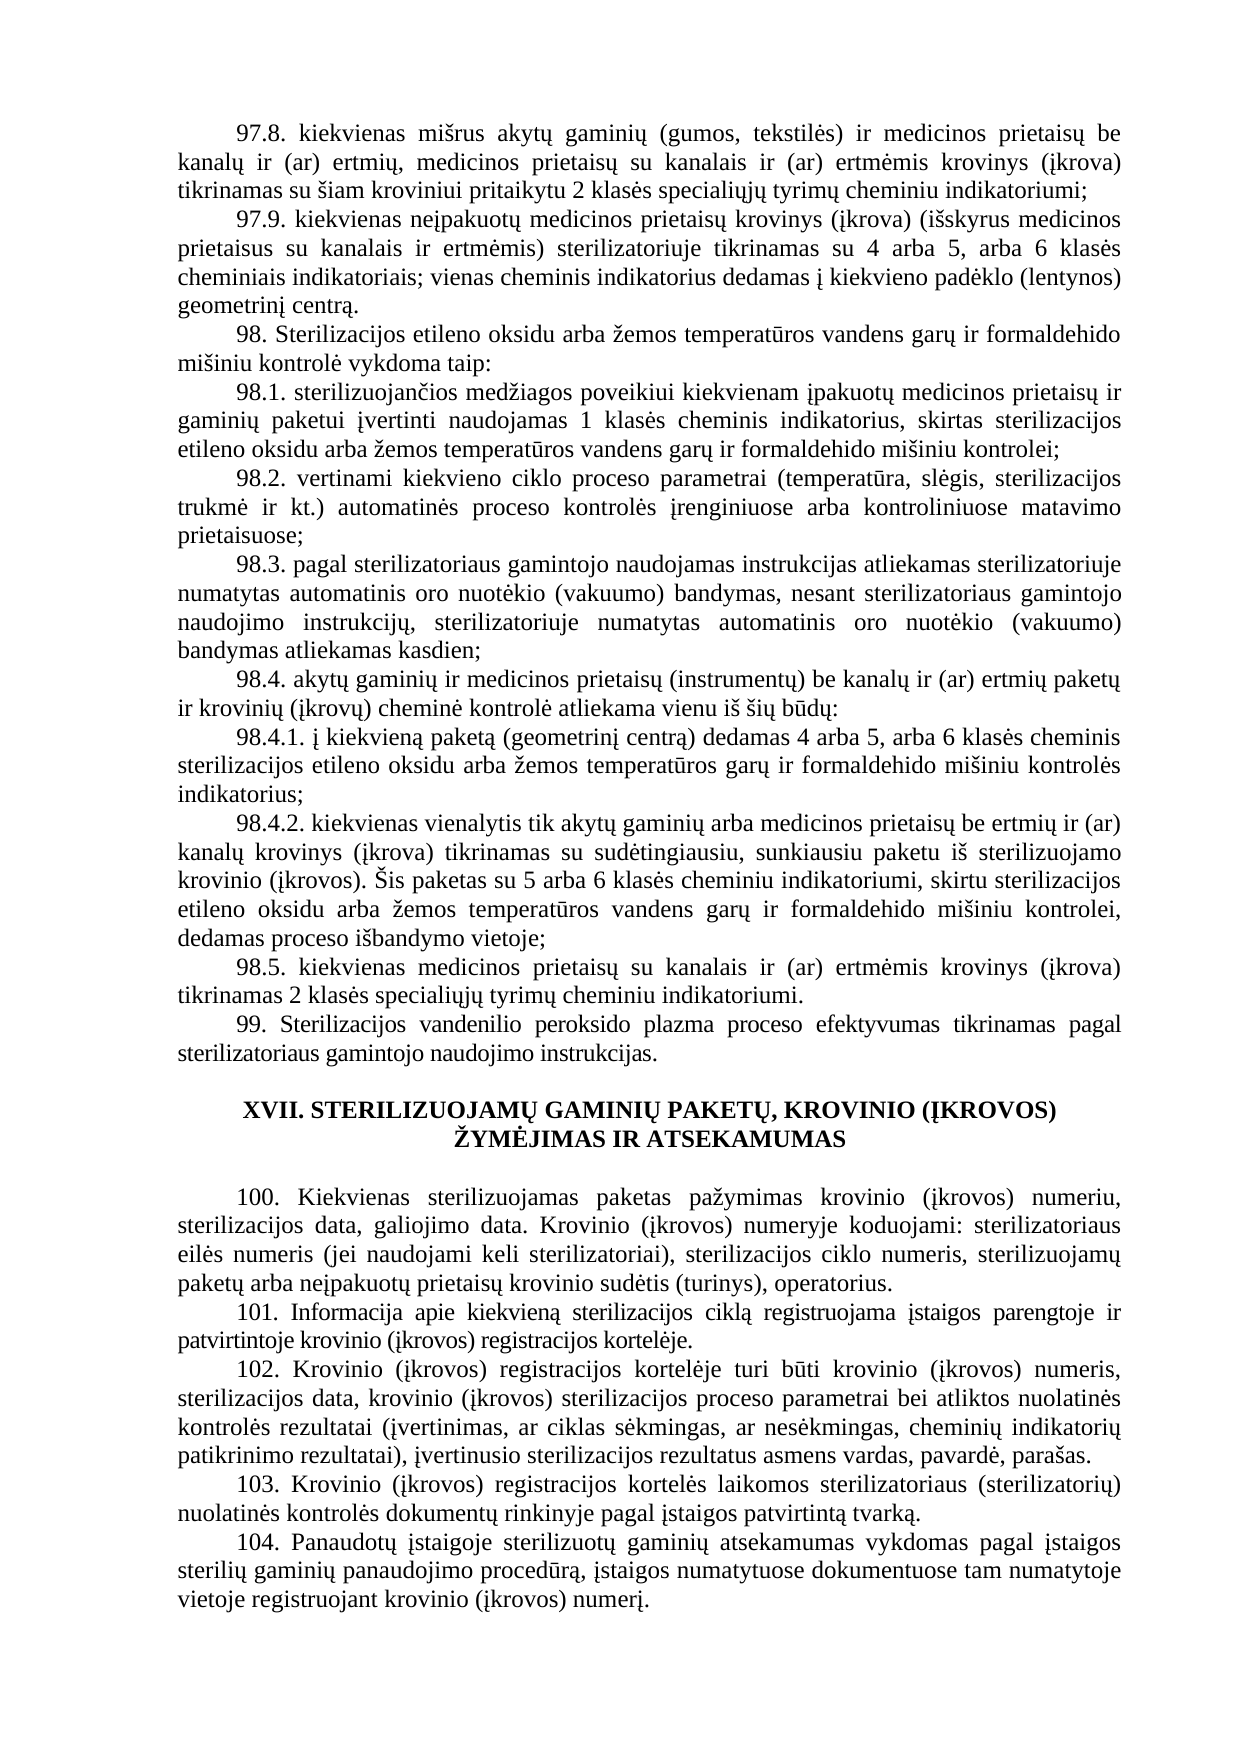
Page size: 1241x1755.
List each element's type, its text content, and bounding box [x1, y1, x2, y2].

text 98. Sterilizacijos etileno oksidu arba žemos temperatūros vandens garų ir formaldehido mišiniu kontrolė vykdoma taip: [177, 319, 1122, 377]
text 97.9. kiekvienas neįpakuotų medicinos prietaisų krovinys (įkrova) (išskyrus medicinos prietaisus su kanalais ir ertmėmis) sterilizatoriuje tikrinamas su 4 arba 5, arba 6 klasės cheminiais indikatoriais; vienas cheminis indikatorius dedamas į kiekvieno padėklo (lentynos) geometrinį centrą. [177, 204, 1122, 319]
text 99. Sterilizacijos vandenilio peroksido plazma proceso efektyvumas tikrinamas pagal sterilizatoriaus gamintojo naudojimo instrukcijas. [177, 1009, 1122, 1067]
text 104. Panaudotų įstaigoje sterilizuotų gaminių atsekamumas vykdomas pagal įstaigos sterilių gaminių panaudojimo procedūrą, įstaigos numatytuose dokumentuose tam numatytoje vietoje registruojant krovinio (įkrovos) numerį. [177, 1527, 1122, 1613]
text 98.4.1. į kiekvieną paketą (geometrinį centrą) dedamas 4 arba 5, arba 6 klasės cheminis sterilizacijos etileno oksidu arba žemos temperatūros garų ir formaldehido mišiniu kontrolės indikatorius; [177, 722, 1122, 808]
text 98.5. kiekvienas medicinos prietaisų su kanalais ir (ar) ertmėmis krovinys (įkrova) tikrinamas 2 klasės specialiųjų tyrimų cheminiu indikatoriumi. [177, 952, 1122, 1009]
text XVII. STERILIZUOJAMŲ GAMINIŲ PAKETŲ, KROVINIO (ĮKROVOS) ŽYMĖJIMAS IR ATSEKAMUMAS [177, 1096, 1122, 1153]
text 98.1. sterilizuojančios medžiagos poveikiui kiekvienam įpakuotų medicinos prietaisų ir gaminių paketui įvertinti naudojamas 1 klasės cheminis indikatorius, skirtas sterilizacijos etileno oksidu arba žemos temperatūros vandens garų ir formaldehido mišiniu kontrolei; [177, 377, 1122, 463]
text 103. Krovinio (įkrovos) registracijos kortelės laikomos sterilizatoriaus (sterilizatorių) nuolatinės kontrolės dokumentų rinkinyje pagal įstaigos patvirtintą tvarką. [177, 1469, 1122, 1527]
text 98.4. akytų gaminių ir medicinos prietaisų (instrumentų) be kanalų ir (ar) ertmių paketų ir krovinių (įkrovų) cheminė kontrolė atliekama vienu iš šių būdų: [177, 664, 1122, 722]
text 98.4.2. kiekvienas vienalytis tik akytų gaminių arba medicinos prietaisų be ertmių ir (ar) kanalų krovinys (įkrova) tikrinamas su sudėtingiausiu, sunkiausiu paketu iš sterilizuojamo krovinio (įkrovos). Šis paketas su 5 arba 6 klasės cheminiu indikatoriumi, skirtu sterilizacijos etileno oksidu arba žemos temperatūros vandens garų ir formaldehido mišiniu kontrolei, dedamas proceso išbandymo vietoje; [177, 808, 1122, 952]
text 97.8. kiekvienas mišrus akytų gaminių (gumos, tekstilės) ir medicinos prietaisų be kanalų ir (ar) ertmių, medicinos prietaisų su kanalais ir (ar) ertmėmis krovinys (įkrova) tikrinamas su šiam kroviniui pritaikytu 2 klasės specialiųjų tyrimų cheminiu indikatoriumi; [177, 118, 1122, 204]
text 101. Informacija apie kiekvieną sterilizacijos ciklą registruojama įstaigos parengtoje ir patvirtintoje krovinio (įkrovos) registracijos kortelėje. [177, 1297, 1122, 1354]
text 98.3. pagal sterilizatoriaus gamintojo naudojamas instrukcijas atliekamas sterilizatoriuje numatytas automatinis oro nuotėkio (vakuumo) bandymas, nesant sterilizatoriaus gamintojo naudojimo instrukcijų, sterilizatoriuje numatytas automatinis oro nuotėkio (vakuumo) bandymas atliekamas kasdien; [177, 549, 1122, 664]
text 102. Krovinio (įkrovos) registracijos kortelėje turi būti krovinio (įkrovos) numeris, sterilizacijos data, krovinio (įkrovos) sterilizacijos proceso parametrai bei atliktos nuolatinės kontrolės rezultatai (įvertinimas, ar ciklas sėkmingas, ar nesėkmingas, cheminių indikatorių patikrinimo rezultatai), įvertinusio sterilizacijos rezultatus asmens vardas, pavardė, parašas. [177, 1354, 1122, 1469]
text 100. Kiekvienas sterilizuojamas paketas pažymimas krovinio (įkrovos) numeriu, sterilizacijos data, galiojimo data. Krovinio (įkrovos) numeryje koduojami: sterilizatoriaus eilės numeris (jei naudojami keli sterilizatoriai), sterilizacijos ciklo numeris, sterilizuojamų paketų arba neįpakuotų prietaisų krovinio sudėtis (turinys), operatorius. [177, 1182, 1122, 1297]
text 98.2. vertinami kiekvieno ciklo proceso parametrai (temperatūra, slėgis, sterilizacijos trukmė ir kt.) automatinės proceso kontrolės įrenginiuose arba kontroliniuose matavimo prietaisuose; [177, 463, 1122, 549]
